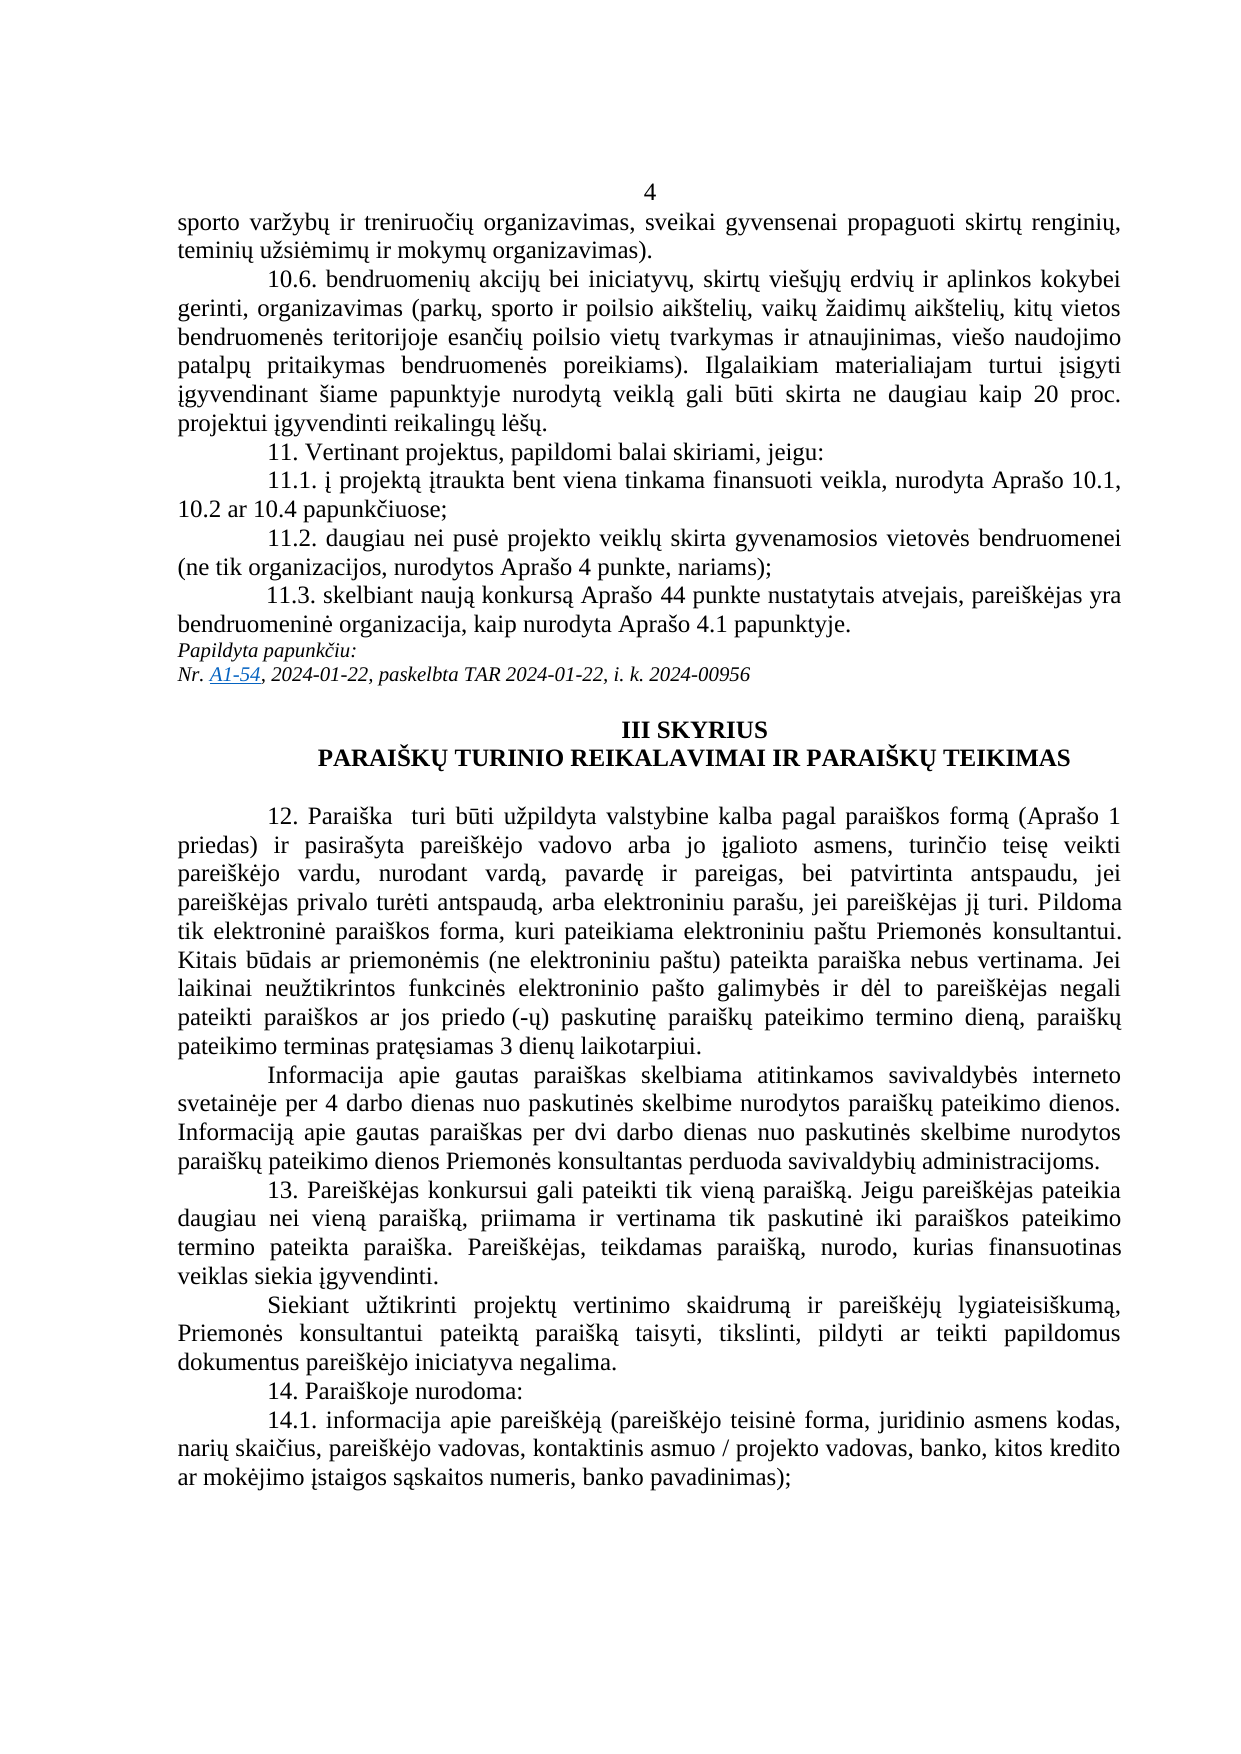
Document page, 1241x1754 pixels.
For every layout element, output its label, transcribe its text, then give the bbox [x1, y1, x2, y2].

text 10.6. bendruomenių akcijų bei iniciatyvų, skirtų viešųjų erdvių ir aplinkos kokybei gerinti, organizavimas (parkų, sporto ir poilsio aikštelių, vaikų žaidimų aikštelių, kitų vietos bendruomenės teritorijoje esančių poilsio vietų tvarkymas ir atnaujinimas, viešo naudojimo patalpų pritaikymas bendruomenės poreikiams). Ilgalaikiam materialiajam turtui įsigyti įgyvendinant šiame papunktyje nurodytą veiklą gali būti skirta ne daugiau kaip 20 proc. projektui įgyvendinti reikalingų lėšų. [177, 264, 1122, 437]
text 11.3. skelbiant naują konkursą Aprašo 44 punkte nustatytais atvejais, pareiškėjas yra bendruomeninė organizacija, kaip nurodyta Aprašo 4.1 papunktyje. [177, 580, 1122, 638]
text Papildyta papunkčiu: [177, 638, 1122, 662]
text 14.1. informacija apie pareiškėją (pareiškėjo teisinė forma, juridinio asmens kodas, narių skaičius, pareiškėjo vadovas, kontaktinis asmuo / projekto vadovas, banko, kitos kredito ar mokėjimo įstaigos sąskaitos numeris, banko pavadinimas); [177, 1405, 1122, 1491]
text sporto varžybų ir treniruočių organizavimas, sveikai gyvensenai propaguoti skirtų renginių, teminių užsiėmimų ir mokymų organizavimas). [177, 207, 1122, 264]
text 11.2. daugiau nei pusė projekto veiklų skirta gyvenamosios vietovės bendruomenei (ne tik organizacijos, nurodytos Aprašo 4 punkte, nariams); [177, 523, 1122, 580]
text 11.1. į projektą įtraukta bent viena tinkama finansuoti veikla, nurodyta Aprašo 10.1, 10.2 ar 10.4 papunkčiuose; [177, 465, 1122, 523]
text 11. Vertinant projektus, papildomi balai skiriami, jeigu: [177, 437, 1122, 465]
text 13. Pareiškėjas konkursui gali pateikti tik vieną paraišką. Jeigu pareiškėjas pateikia daugiau nei vieną paraišką, priimama ir vertinama tik paskutinė iki paraiškos pateikimo termino pateikta paraiška. Pareiškėjas, teikdamas paraišką, nurodo, kurias finansuotinas veiklas siekia įgyvendinti. [177, 1175, 1122, 1290]
text Siekiant užtikrinti projektų vertinimo skaidrumą ir pareiškėjų lygiateisiškumą, Priemonės konsultantui pateiktą paraišką taisyti, tikslinti, pildyti ar teikti papildomus dokumentus pareiškėjo iniciatyva negalima. [177, 1290, 1122, 1376]
text 12. Paraiška turi būti užpildyta valstybine kalba pagal paraiškos formą (Aprašo 1 priedas) ir pasirašyta pareiškėjo vadovo arba jo įgalioto asmens, turinčio teisę veikti pareiškėjo vardu, nurodant vardą, pavardę ir pareigas, bei patvirtinta antspaudu, jei pareiškėjas privalo turėti antspaudą, arba elektroniniu parašu, jei pareiškėjas jį turi. Pildoma tik elektroninė paraiškos forma, kuri pateikiama elektroniniu paštu Priemonės konsultantui. Kitais būdais ar priemonėmis (ne elektroniniu paštu) pateikta paraiška nebus vertinama. Jei laikinai neužtikrintos funkcinės elektroninio pašto galimybės ir dėl to pareiškėjas negali pateikti paraiškos ar jos priedo (‑ų) paskutinę paraiškų pateikimo termino dieną, paraiškų pateikimo terminas pratęsiamas 3 dienų laikotarpiui. [177, 801, 1122, 1060]
text III SKYRIUS [177, 715, 1122, 743]
text Informacija apie gautas paraiškas skelbiama atitinkamos savivaldybės interneto svetainėje per 4 darbo dienas nuo paskutinės skelbime nurodytos paraiškų pateikimo dienos. Informaciją apie gautas paraiškas per dvi darbo dienas nuo paskutinės skelbime nurodytos paraiškų pateikimo dienos Priemonės konsultantas perduoda savivaldybių administracijoms. [177, 1060, 1122, 1175]
text PARAIŠKŲ TURINIO REIKALAVIMAI IR PARAIŠKŲ TEIKIMAS [177, 743, 1122, 772]
text Nr. A1-54, 2024-01-22, paskelbta TAR 2024-01-22, i. k. 2024-00956 [177, 662, 1122, 686]
text 14. Paraiškoje nurodoma: [177, 1376, 1122, 1405]
